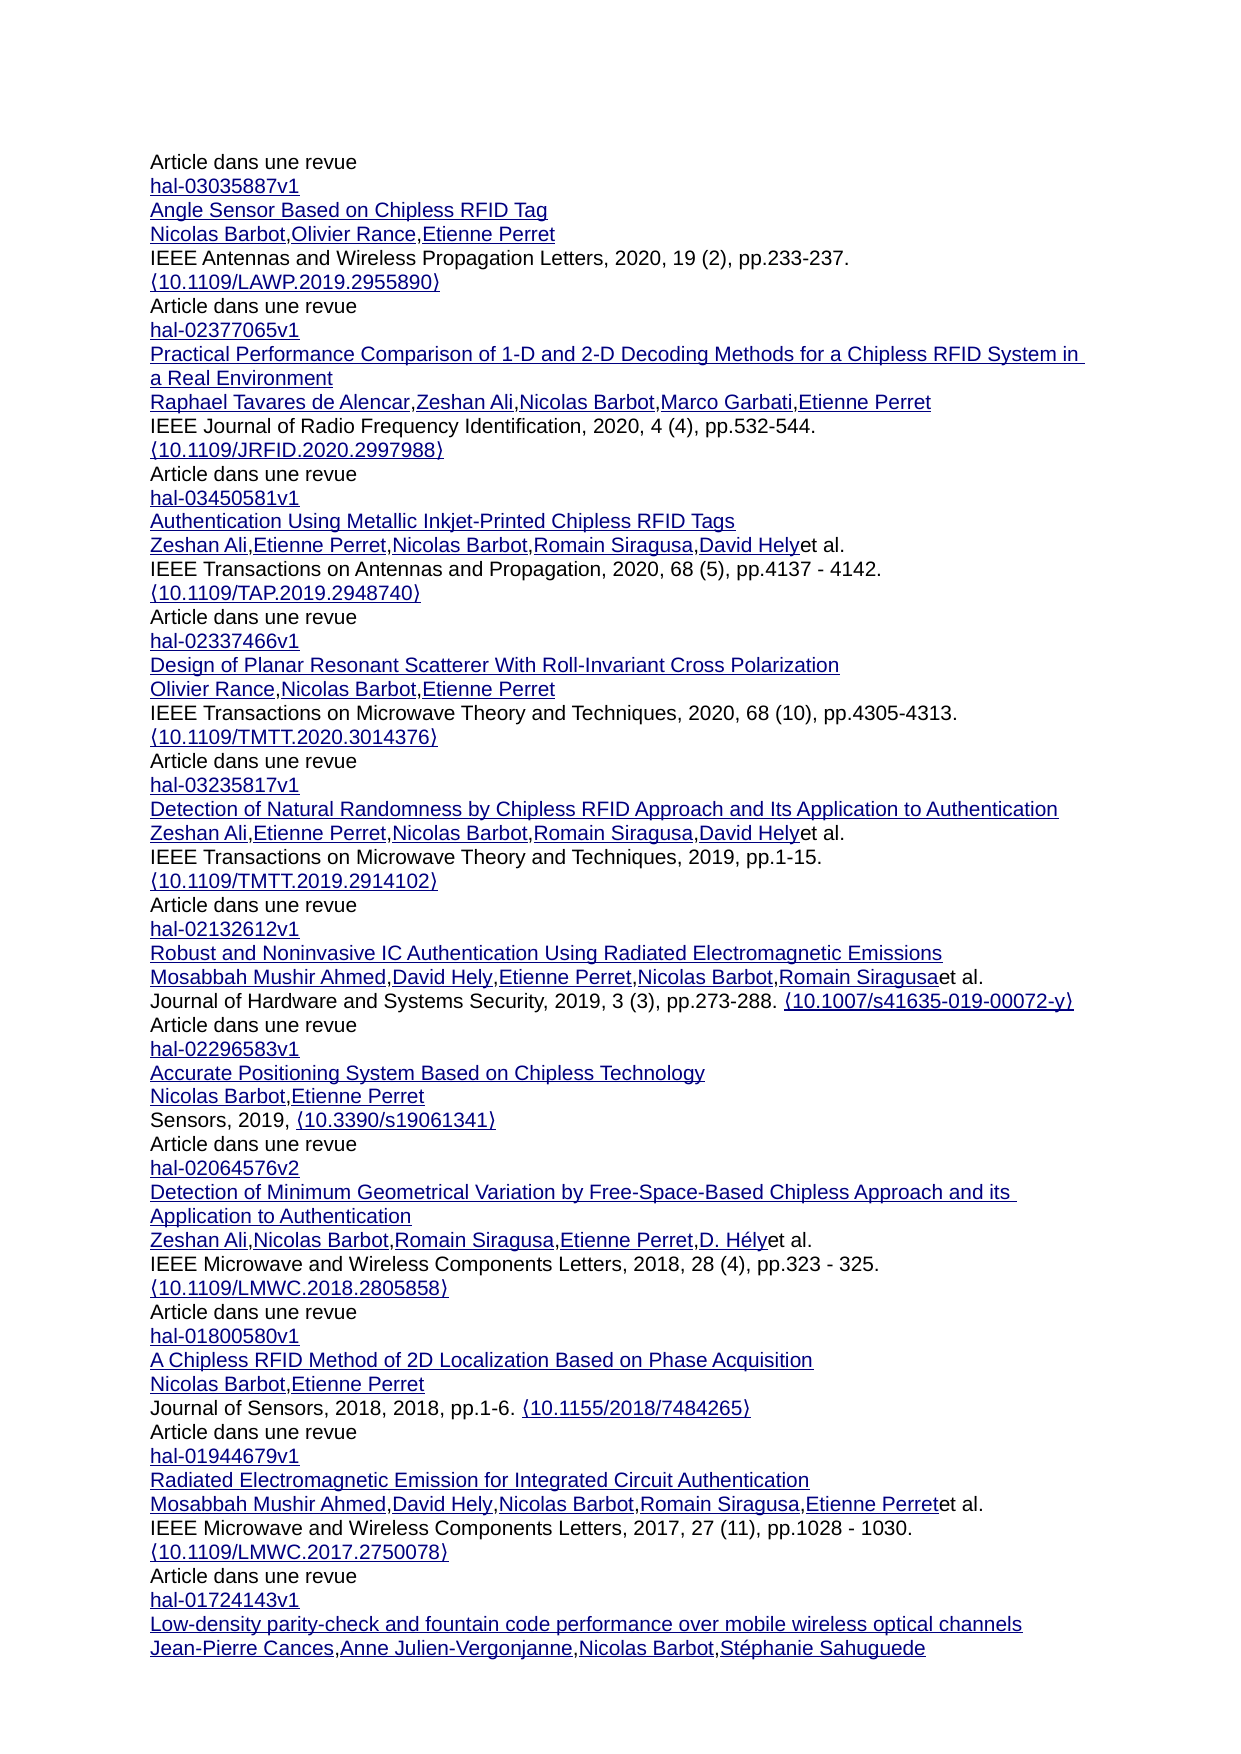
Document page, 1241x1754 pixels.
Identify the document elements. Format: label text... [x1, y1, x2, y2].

table_cell Design of Planar Resonant Scatterer With Roll-Invariant Cross Polarization Olivier Rance,Nicolas Barbot,Etienne Perret IEEE Transactions on Microwave Theory and Techniques, 2020, 68 (10), pp.4305-4313. ⟨10.1109/TMTT.2020.3014376⟩ Article dans une revue hal-03235817v1 [150, 653, 1090, 797]
table_cell Low‐density parity‐check and fountain code performance over mobile wireless optical channels Jean-Pierre Cances,Anne Julien-Vergonjanne,Nicolas Barbot,Stéphanie Sahuguede [150, 1611, 1090, 1659]
table_cell Radiated Electromagnetic Emission for Integrated Circuit Authentication Mosabbah Mushir Ahmed,David Hely,Nicolas Barbot,Romain Siragusa,Etienne Perretet al. IEEE Microwave and Wireless Components Letters, 2017, 27 (11), pp.1028 - 1030. ⟨10.1109/LMWC.2017.2750078⟩ Article dans une revue hal-01724143v1 [150, 1468, 1090, 1611]
table_cell A Chipless RFID Method of 2D Localization Based on Phase Acquisition Nicolas Barbot,Etienne Perret Journal of Sensors, 2018, 2018, pp.1-6. ⟨10.1155/2018/7484265⟩ Article dans une revue hal-01944679v1 [150, 1348, 1090, 1468]
table_cell Practical Performance Comparison of 1-D and 2-D Decoding Methods for a Chipless RFID System in a Real Environment Raphael Tavares de Alencar,Zeshan Ali,Nicolas Barbot,Marco Garbati,Etienne Perret IEEE Journal of Radio Frequency Identification, 2020, 4 (4), pp.532-544. ⟨10.1109/JRFID.2020.2997988⟩ Article dans une revue hal-03450581v1 [150, 342, 1090, 509]
table_cell Article dans une revue hal-03035887v1 [150, 150, 1090, 198]
table_cell Detection of Natural Randomness by Chipless RFID Approach and Its Application to Authentication Zeshan Ali,Etienne Perret,Nicolas Barbot,Romain Siragusa,David Helyet al. IEEE Transactions on Microwave Theory and Techniques, 2019, pp.1-15. ⟨10.1109/TMTT.2019.2914102⟩ Article dans une revue hal-02132612v1 [150, 797, 1090, 941]
table_cell Robust and Noninvasive IC Authentication Using Radiated Electromagnetic Emissions Mosabbah Mushir Ahmed,David Hely,Etienne Perret,Nicolas Barbot,Romain Siragusaet al. Journal of Hardware and Systems Security, 2019, 3 (3), pp.273-288. ⟨10.1007/s41635-019-00072-y⟩ Article dans une revue hal-02296583v1 [150, 941, 1090, 1060]
table_cell Accurate Positioning System Based on Chipless Technology Nicolas Barbot,Etienne Perret Sensors, 2019, ⟨10.3390/s19061341⟩ Article dans une revue hal-02064576v2 [150, 1060, 1090, 1180]
table_cell Authentication Using Metallic Inkjet-Printed Chipless RFID Tags Zeshan Ali,Etienne Perret,Nicolas Barbot,Romain Siragusa,David Helyet al. IEEE Transactions on Antennas and Propagation, 2020, 68 (5), pp.4137 - 4142. ⟨10.1109/TAP.2019.2948740⟩ Article dans une revue hal-02337466v1 [150, 509, 1090, 653]
table_cell Angle Sensor Based on Chipless RFID Tag Nicolas Barbot,Olivier Rance,Etienne Perret IEEE Antennas and Wireless Propagation Letters, 2020, 19 (2), pp.233-237. ⟨10.1109/LAWP.2019.2955890⟩ Article dans une revue hal-02377065v1 [150, 198, 1090, 342]
table_cell Detection of Minimum Geometrical Variation by Free-Space-Based Chipless Approach and its Application to Authentication Zeshan Ali,Nicolas Barbot,Romain Siragusa,Etienne Perret,D. Hélyet al. IEEE Microwave and Wireless Components Letters, 2018, 28 (4), pp.323 - 325. ⟨10.1109/LMWC.2018.2805858⟩ Article dans une revue hal-01800580v1 [150, 1180, 1090, 1348]
